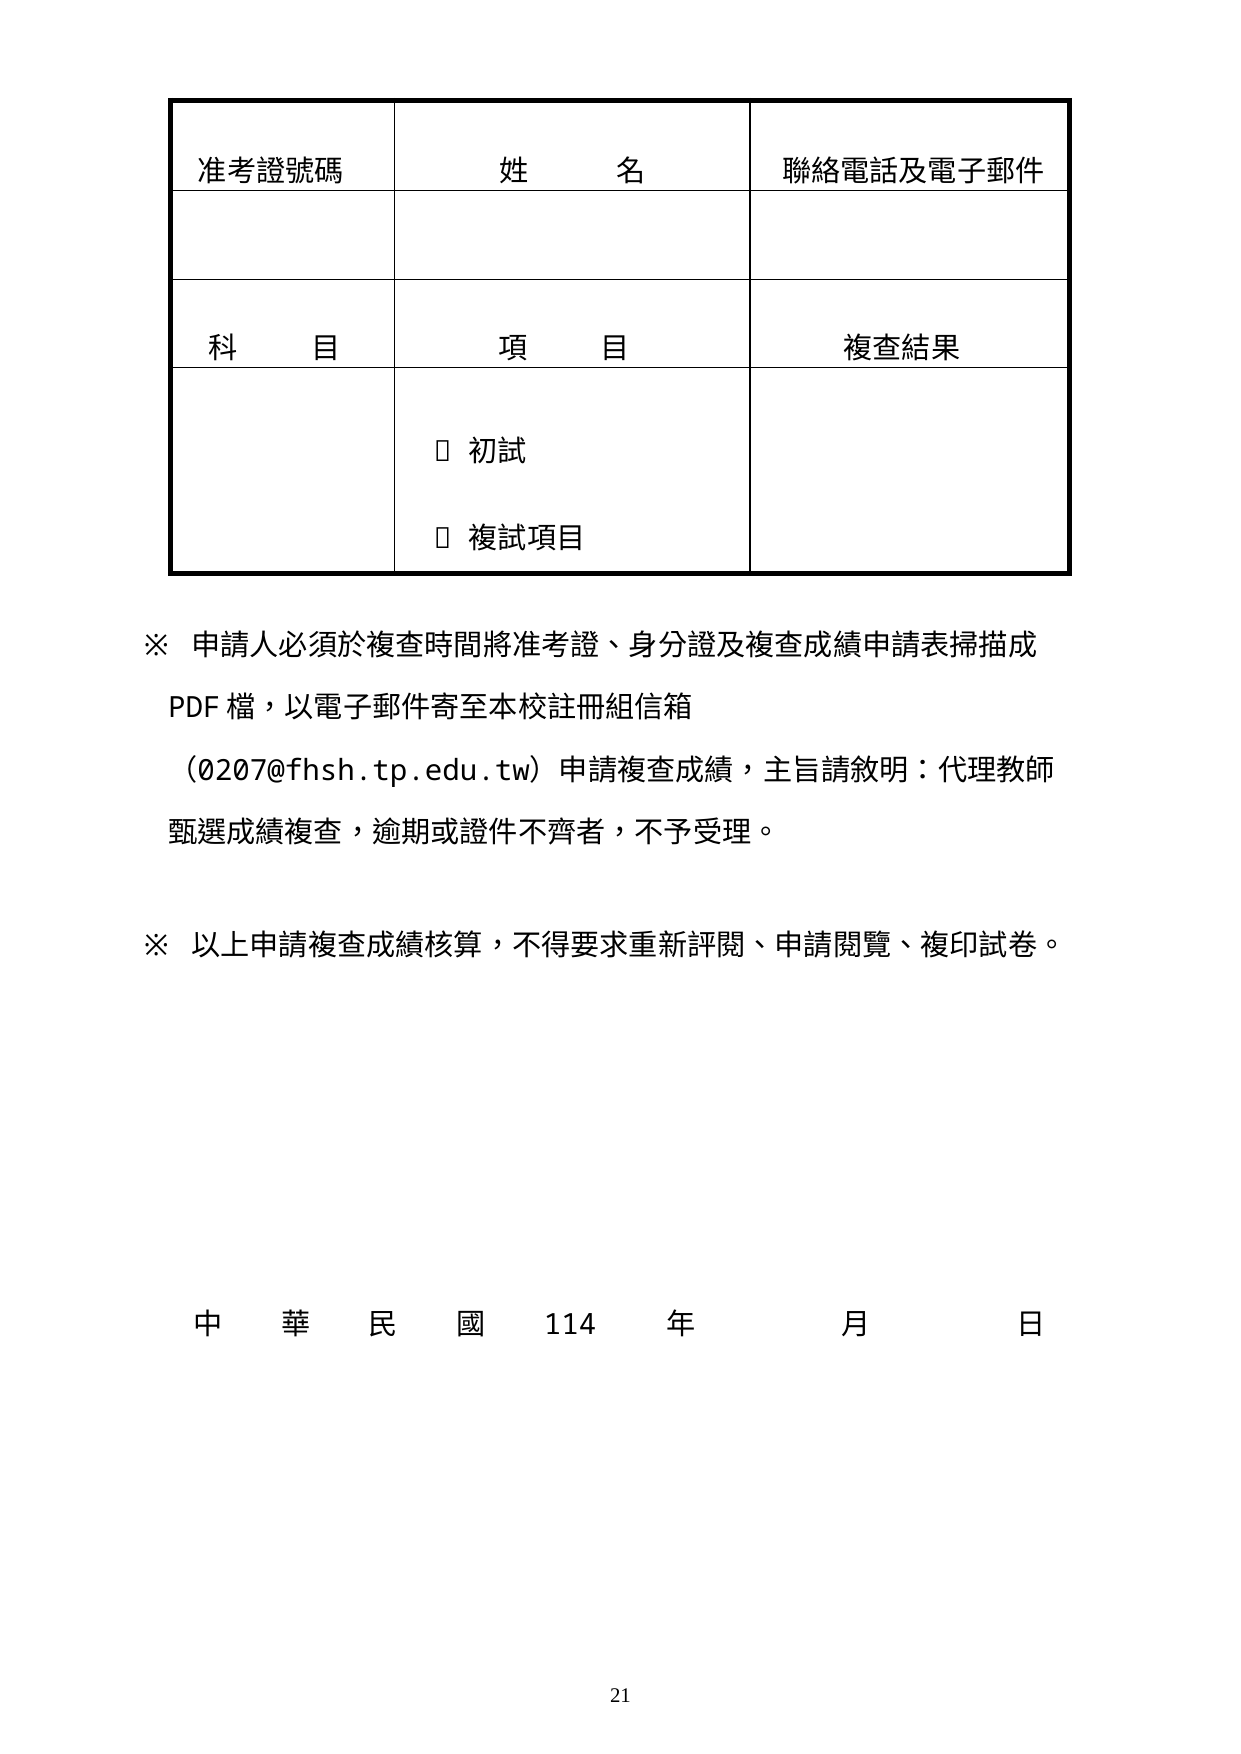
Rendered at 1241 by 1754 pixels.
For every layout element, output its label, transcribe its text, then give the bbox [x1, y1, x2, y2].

table_header 聯絡電話及電子郵件 [751, 103, 1067, 190]
table_cell [751, 368, 1067, 571]
table_cell  初試  複試項目 [395, 368, 749, 571]
table_cell [173, 191, 394, 278]
table_header 准考證號碼 [173, 103, 394, 190]
table_cell 科 目 [173, 280, 394, 367]
table_cell 複查結果 [751, 280, 1067, 367]
table_cell 項 目 [395, 280, 749, 367]
table_cell [751, 191, 1067, 278]
text 中 華 民 國 114 年 月 日 [89, 1301, 1152, 1343]
table_cell [173, 368, 394, 571]
table_header 姓 名 [395, 103, 749, 190]
table_cell [395, 191, 749, 278]
text ※ 以上申請複查成績核算，不得要求重新評閱、申請閱覽、複印試卷。 [139, 901, 1102, 963]
text ※ 申請人必須於複查時間將准考證、身分證及複查成績申請表掃描成PDF檔，以電子郵件寄至本校註冊組信箱（0207@fhsh.tp.edu.tw）申請複查成績，主旨請敘明：代理教師甄選成績複查，逾期或證件不齊者，不予受理。 [139, 601, 1078, 851]
